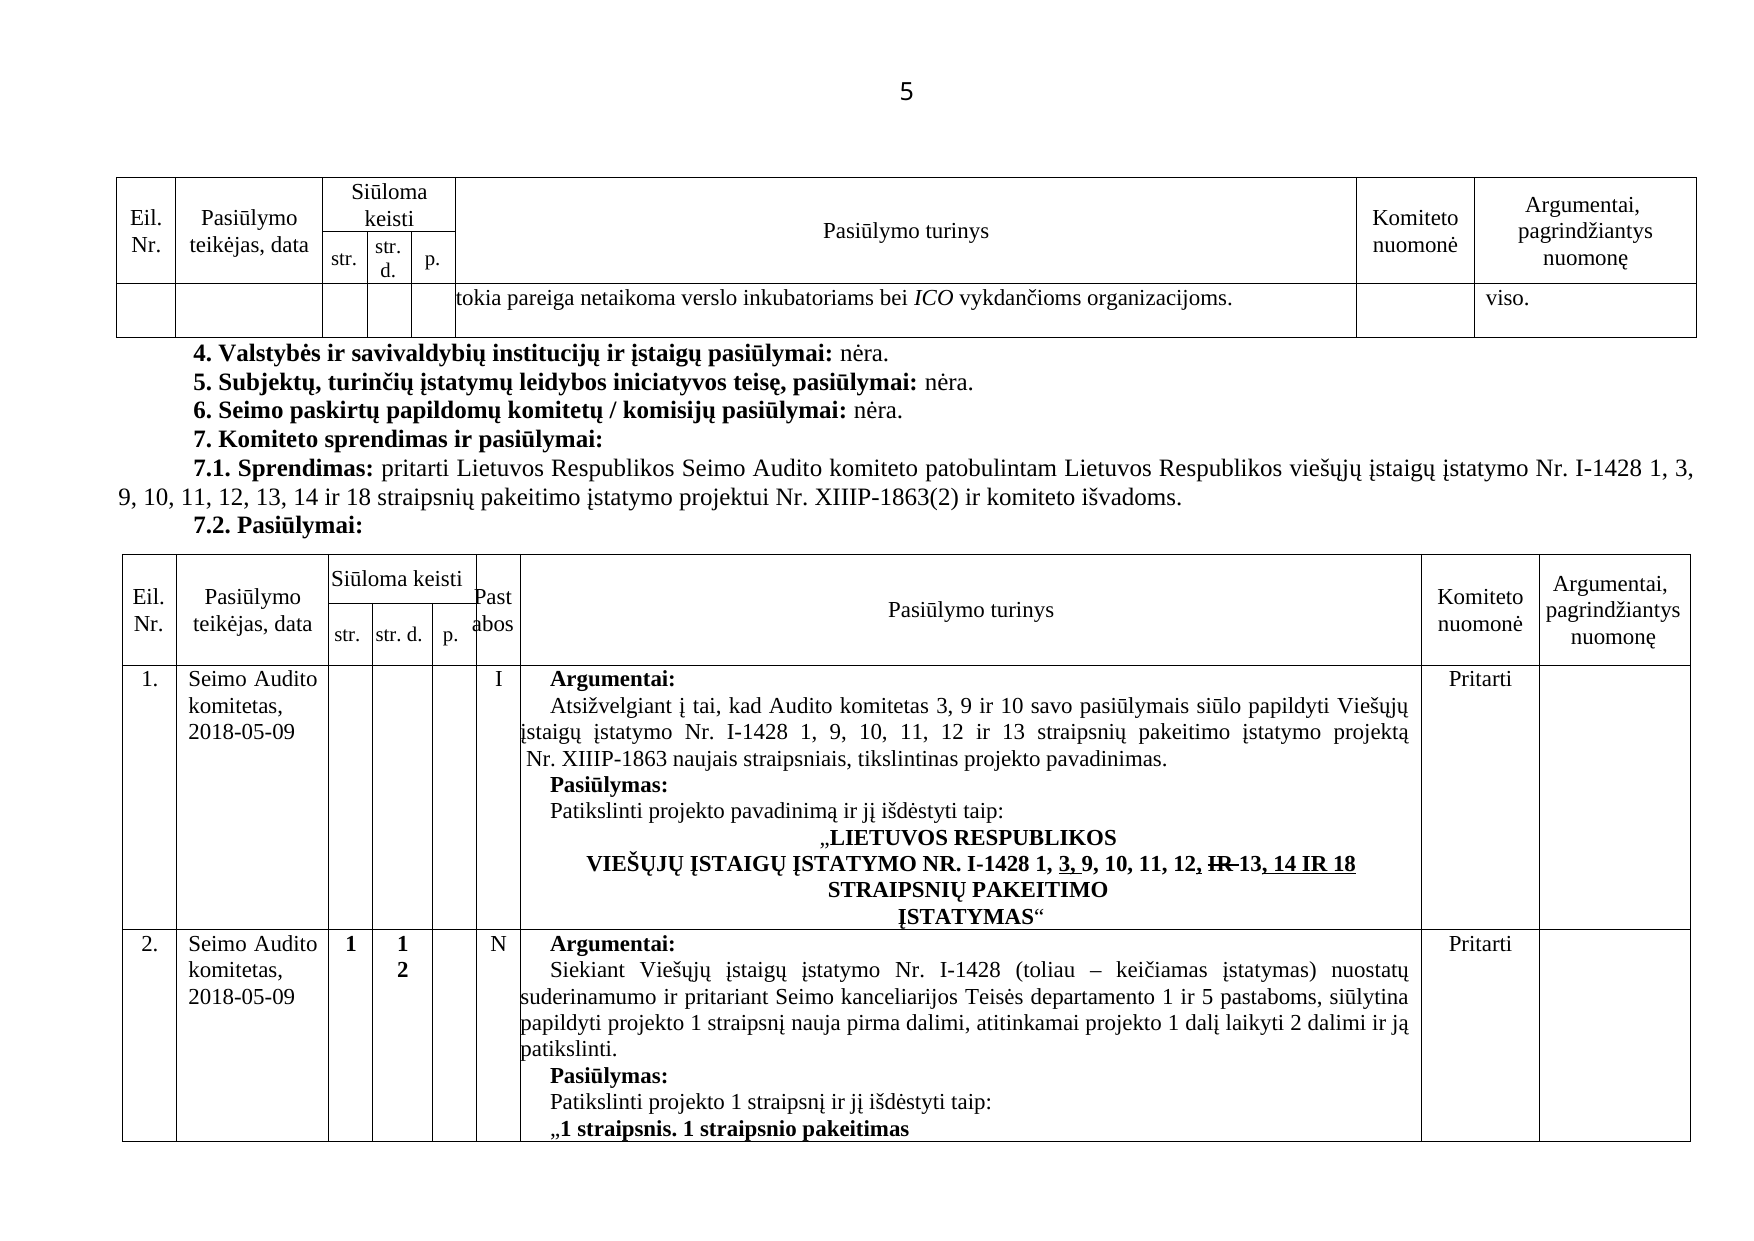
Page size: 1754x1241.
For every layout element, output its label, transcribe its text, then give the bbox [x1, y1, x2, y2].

table_cell p. [433, 604, 476, 664]
table_cell [329, 666, 372, 929]
table_cell str. [329, 604, 372, 664]
table_cell [176, 284, 322, 337]
text 7.1. Sprendimas: pritarti Lietuvos Respublikos Seimo Audito komiteto patobulintam Lietuvos Respublikos viešųjų įstaigų įstatymo Nr. I-1428 1, 3, 9, 10, 11, 12, 13, 14 ir 18 straipsnių pakeitimo įstatymo projektui Nr. XIIIP-1863(2) ir komiteto išvadoms. [118, 453, 1695, 511]
table_cell I [477, 666, 520, 929]
table_header Pasiūlymo turinys [456, 178, 1356, 283]
table_cell [368, 284, 411, 337]
table_cell Argumentai: Atsižvelgiant į tai, kad Audito komitetas 3, 9 ir 10 savo pasiūlymais siūlo papildyti Viešųjų įstaigų įstatymo Nr. I-1428 1, 9, 10, 11, 12 ir 13 straipsnių pakeitimo įstatymo projektą Nr. XIIIP-1863 naujais straipsniais, tikslintinas projekto pavadinimas. Pasiūlymas: Patikslinti projekto pavadinimą ir jį išdėstyti taip: „LIETUVOS RESPUBLIKOS VIEŠŲJŲ ĮSTAIGŲ ĮSTATYMO NR. I-1428 1, 3, 9, 10, 11, 12, IR 13, 14 IR 18 STRAIPSNIŲ PAKEITIMO ĮSTATYMAS“ [521, 666, 1421, 929]
table_cell [117, 284, 175, 337]
text 7. Komiteto sprendimas ir pasiūlymai: [118, 424, 1695, 453]
table_header Pasiūlymo teikėjas, data [176, 178, 322, 283]
table_header Eil. Nr. [123, 555, 176, 664]
text 7.2. Pasiūlymai: [118, 511, 1695, 539]
table_cell Seimo Audito komitetas, 2018-05-09 [177, 930, 328, 1141]
text 6. Seimo paskirtų papildomų komitetų / komisijų pasiūlymai: nėra. [118, 396, 1695, 424]
text 5. Subjektų, turinčių įstatymų leidybos iniciatyvos teisę, pasiūlymai: nėra. [118, 367, 1695, 396]
table_cell p. [412, 232, 455, 283]
table_cell viso. [1475, 284, 1696, 337]
table_cell str. d. [373, 604, 432, 664]
table_header Argumentai, pagrindžiantys nuomonę [1540, 555, 1690, 664]
text 4. Valstybės ir savivaldybių institucijų ir įstaigų pasiūlymai: nėra. [118, 338, 1695, 367]
table_header Siūloma keisti [323, 178, 455, 231]
table_header Pastabos [477, 555, 520, 664]
table_header Argumentai, pagrindžiantys nuomonę [1475, 178, 1696, 283]
table_cell [433, 666, 476, 929]
table_header Komiteto nuomonė [1357, 178, 1474, 283]
table_cell Argumentai: Siekiant Viešųjų įstaigų įstatymo Nr. I-1428 (toliau – keičiamas įstatymas) nuostatų suderinamumo ir pritariant Seimo kanceliarijos Teisės departamento 1 ir 5 pastaboms, siūlytina papildyti projekto 1 straipsnį nauja pirma dalimi, atitinkamai projekto 1 dalį laikyti 2 dalimi ir ją patikslinti. Pasiūlymas: Patikslinti projekto 1 straipsnį ir jį išdėstyti taip: „1 straipsnis. 1 straipsnio pakeitimas [521, 930, 1421, 1141]
table_header Eil. Nr. [117, 178, 175, 283]
table_cell [323, 284, 367, 337]
table_cell Seimo Audito komitetas, 2018-05-09 [177, 666, 328, 929]
table_cell [433, 930, 476, 1141]
table_header Siūloma keisti [329, 555, 476, 603]
table_cell 1. [123, 666, 176, 929]
table_cell [412, 284, 455, 337]
table_cell Pritarti [1422, 666, 1539, 929]
table_cell 1 [329, 930, 372, 1141]
table_header Pasiūlymo teikėjas, data [177, 555, 328, 664]
table_cell [1357, 284, 1474, 337]
table_header Komiteto nuomonė [1422, 555, 1539, 664]
table_cell 1 2 [373, 930, 432, 1141]
table_cell tokia pareiga netaikoma verslo inkubatoriams bei ICO vykdančioms organizacijoms. [456, 284, 1356, 337]
table_header Pasiūlymo turinys [521, 555, 1421, 664]
table_cell [1540, 930, 1690, 1141]
table_cell str. d. [368, 232, 411, 283]
table_cell str. [323, 232, 367, 283]
table_cell [373, 666, 432, 929]
table_cell Pritarti [1422, 930, 1539, 1141]
table_cell N [477, 930, 520, 1141]
table_cell 2. [123, 930, 176, 1141]
table_cell [1540, 666, 1690, 929]
